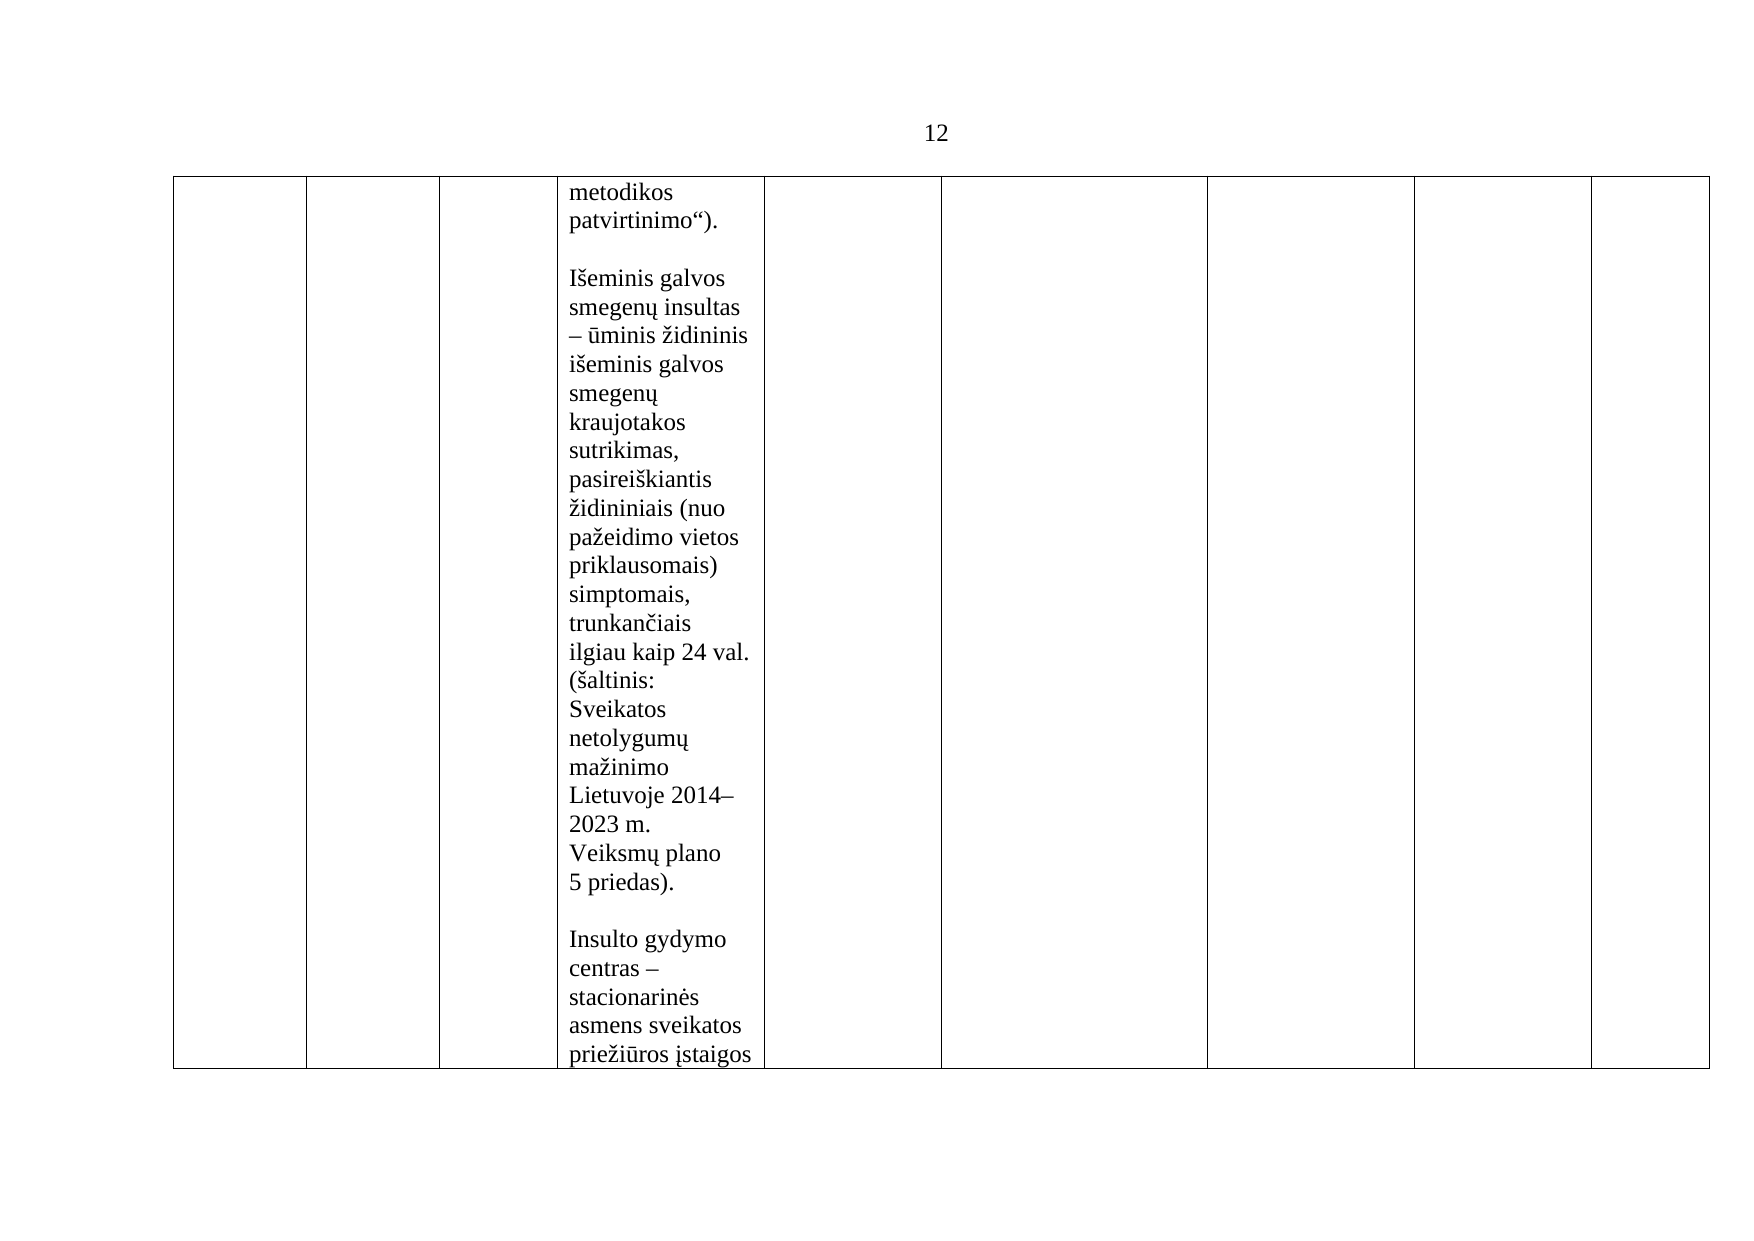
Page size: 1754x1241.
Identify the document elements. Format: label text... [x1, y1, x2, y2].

table_header [1208, 177, 1414, 1068]
table_header [307, 177, 439, 1068]
table_header [1592, 177, 1709, 1068]
table_header [440, 177, 557, 1068]
table_header [1415, 177, 1591, 1068]
table_header [174, 177, 306, 1068]
table_header metodikos patvirtinimo“). Išeminis galvos smegenų insultas – ūminis židininis išeminis galvos smegenų kraujotakos sutrikimas, pasireiškiantis židininiais (nuo pažeidimo vietos priklausomais) simptomais, trunkančiais ilgiau kaip 24 val. (šaltinis: Sveikatos netolygumų mažinimo Lietuvoje 2014– 2023 m. Veiksmų plano 5 priedas). Insulto gydymo centras – stacionarinės asmens sveikatos priežiūros įstaigos [558, 177, 764, 1068]
table_header [765, 177, 941, 1068]
table_header [942, 177, 1207, 1068]
